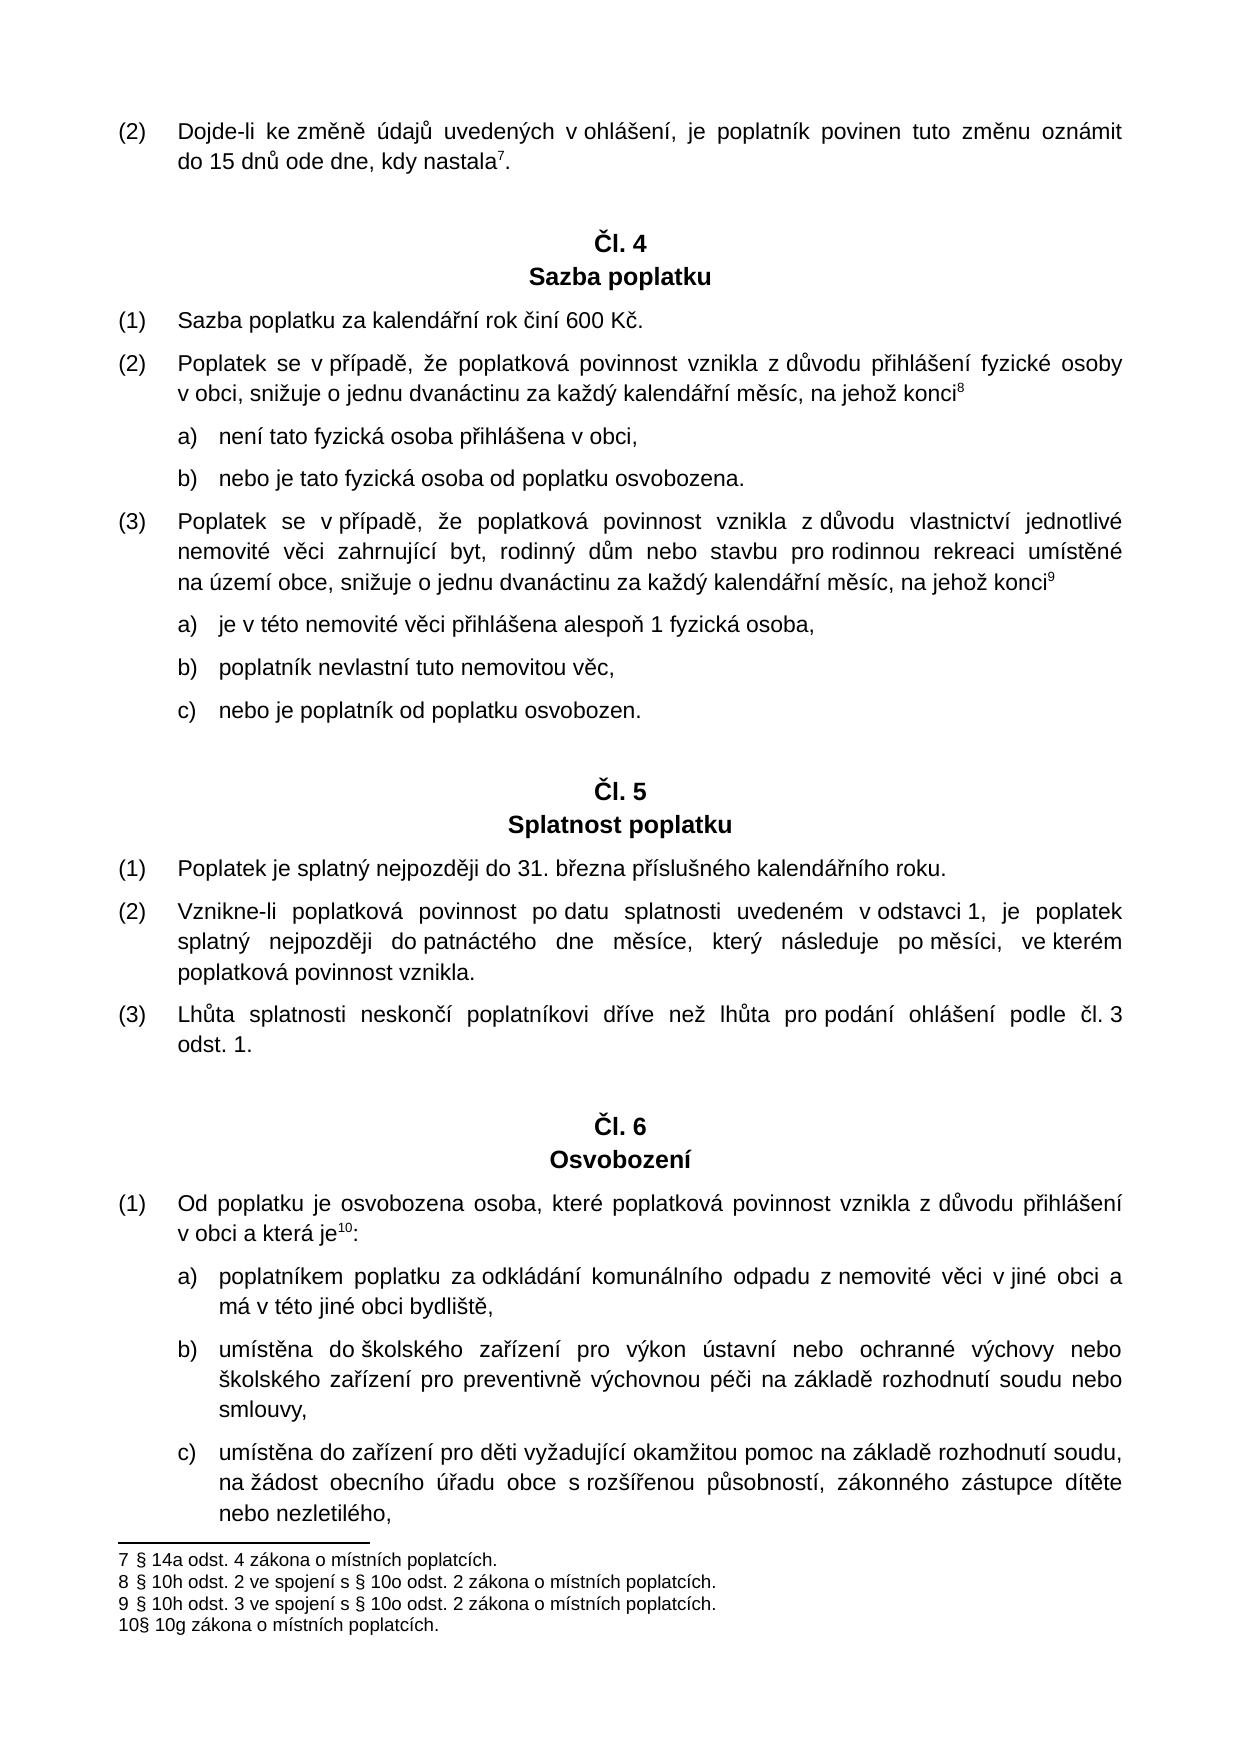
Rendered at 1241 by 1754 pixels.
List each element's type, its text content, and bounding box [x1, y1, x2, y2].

list Poplatek se v případě, že poplatková povinnost vznikla z důvodu vlastnictví jednotlivé nemovité věci zahrnující byt, rodinný dům nebo stavbu pro rodinnou rekreaci umístěné na území obce, snižuje o jednu dvanáctinu za každý kalendářní měsíc, na jehož konci [118, 508, 1122, 595]
list není tato fyzická osoba přihlášena v obci, [177, 423, 1122, 449]
list § 10h odst. 2 ve spojení s § 10o odst. 2 zákona o místních poplatcích. [118, 1571, 1122, 1592]
list nebo je tato fyzická osoba od poplatku osvobozena. [177, 465, 1122, 492]
list umístěna do školského zařízení pro výkon ústavní nebo ochranné výchovy nebo školského zařízení pro preventivně výchovnou péči na základě rozhodnutí soudu nebo smlouvy, [177, 1336, 1122, 1423]
list Lhůta splatnosti neskončí poplatníkovi dříve než lhůta pro podání ohlášení podle čl. 3 odst. 1. [118, 1001, 1122, 1058]
subtitle Čl. 4 Sazba poplatku [118, 228, 1122, 290]
list § 10h odst. 3 ve spojení s § 10o odst. 2 zákona o místních poplatcích. [118, 1592, 1122, 1614]
list Poplatek je splatný nejpozději do 31. března příslušného kalendářního roku. [118, 855, 1122, 882]
list Dojde-li ke změně údajů uvedených v ohlášení, je poplatník povinen tuto změnu oznámit do 15 dnů ode dne, kdy nastala. [118, 118, 1122, 175]
list poplatníkem poplatku za odkládání komunálního odpadu z nemovité věci v jiné obci a má v této jiné obci bydliště, [177, 1263, 1122, 1320]
list § 14a odst. 4 zákona o místních poplatcích. [118, 1549, 1122, 1571]
subtitle Čl. 6 Osvobození [118, 1112, 1122, 1173]
list poplatník nevlastní tuto nemovitou věc, [177, 654, 1122, 680]
list § 10g zákona o místních poplatcích. [118, 1614, 1122, 1635]
list umístěna do zařízení pro děti vyžadující okamžitou pomoc na základě rozhodnutí soudu, na žádost obecního úřadu obce s rozšířenou působností, zákonného zástupce dítěte nebo nezletilého, [177, 1439, 1122, 1526]
list je v této nemovité věci přihlášena alespoň 1 fyzická osoba, [177, 611, 1122, 638]
list Vznikne-li poplatková povinnost po datu splatnosti uvedeném v odstavci 1, je poplatek splatný nejpozději do patnáctého dne měsíce, který následuje po měsíci, ve kterém poplatková povinnost vznikla. [118, 898, 1122, 985]
subtitle Čl. 5 Splatnost poplatku [118, 777, 1122, 839]
list Od poplatku je osvobozena osoba, které poplatková povinnost vznikla z důvodu přihlášení v obci a která je: [118, 1190, 1122, 1247]
list Sazba poplatku za kalendářní rok činí 600 Kč. [118, 307, 1122, 333]
list nebo je poplatník od poplatku osvobozen. [177, 697, 1122, 723]
list Poplatek se v případě, že poplatková povinnost vznikla z důvodu přihlášení fyzické osoby v obci, snižuje o jednu dvanáctinu za každý kalendářní měsíc, na jehož konci [118, 350, 1122, 406]
